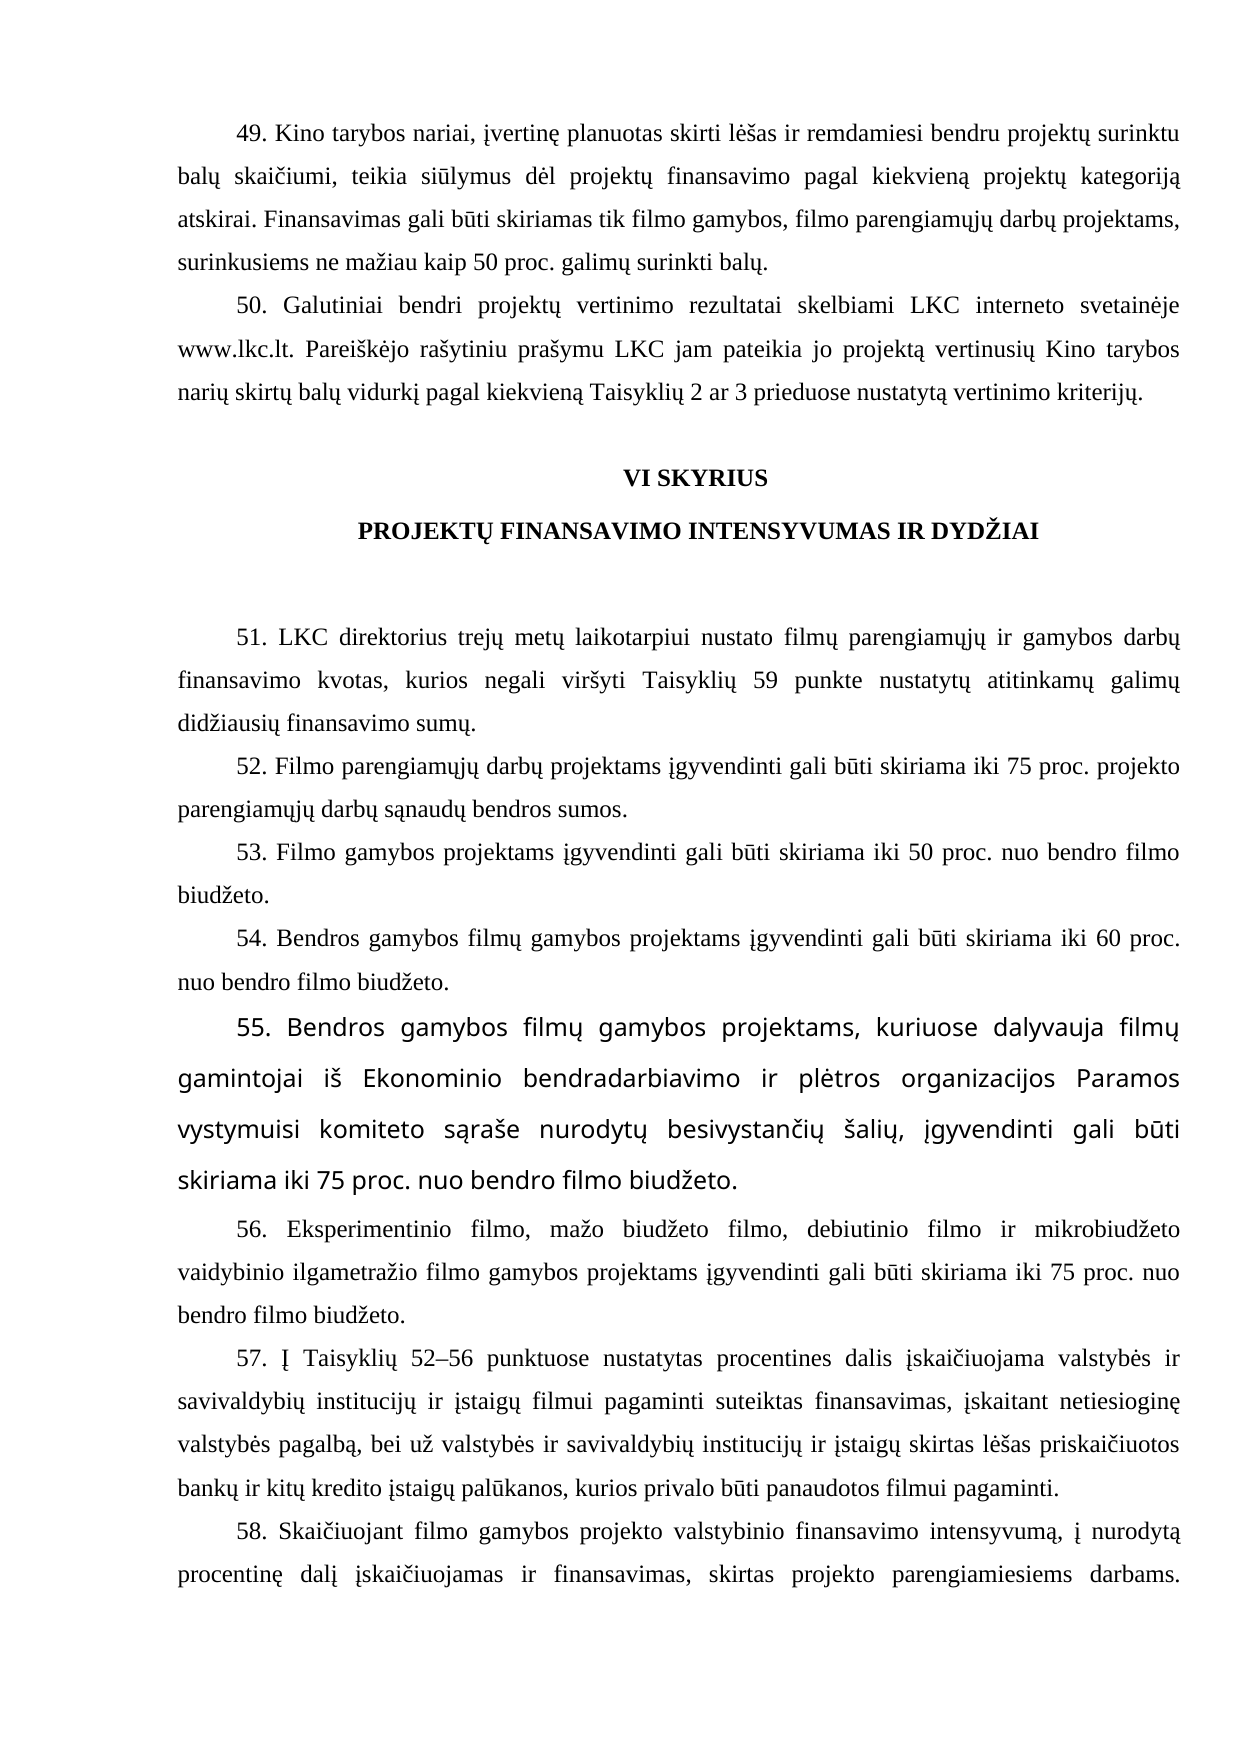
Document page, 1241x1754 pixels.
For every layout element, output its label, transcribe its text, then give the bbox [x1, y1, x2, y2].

text 49. Kino tarybos nariai, įvertinę planuotas skirti lėšas ir remdamiesi bendru projektų surinktu balų skaičiumi, teikia siūlymus dėl projektų finansavimo pagal kiekvieną projektų kategoriją atskirai. Finansavimas gali būti skiriamas tik filmo gamybos, filmo parengiamųjų darbų projektams, surinkusiems ne mažiau kaip 50 proc. galimų surinkti balų. [177, 118, 1181, 276]
text 56. Eksperimentinio filmo, mažo biudžeto filmo, debiutinio filmo ir mikrobiudžeto vaidybinio ilgametražio filmo gamybos projektams įgyvendinti gali būti skiriama iki 75 proc. nuo bendro filmo biudžeto. [177, 1214, 1181, 1329]
text 53. Filmo gamybos projektams įgyvendinti gali būti skiriama iki 50 proc. nuo bendro filmo biudžeto. [177, 837, 1181, 909]
text PROJEKTŲ FINANSAVIMO INTENSYVUMAS IR DYDŽIAI [177, 516, 1181, 545]
text 58. Skaičiuojant filmo gamybos projekto valstybinio finansavimo intensyvumą, į nurodytą procentinę dalį įskaičiuojamas ir finansavimas, skirtas projekto parengiamiesiems darbams. [177, 1516, 1181, 1588]
text 57. Į Taisyklių 52–56 punktuose nustatytas procentines dalis įskaičiuojama valstybės ir savivaldybių institucijų ir įstaigų filmui pagaminti suteiktas finansavimas, įskaitant netiesioginę valstybės pagalbą, bei už valstybės ir savivaldybių institucijų ir įstaigų skirtas lėšas priskaičiuotos bankų ir kitų kredito įstaigų palūkanos, kurios privalo būti panaudotos filmui pagaminti. [177, 1343, 1181, 1501]
text 52. Filmo parengiamųjų darbų projektams įgyvendinti gali būti skiriama iki 75 proc. projekto parengiamųjų darbų sąnaudų bendros sumos. [177, 751, 1181, 823]
text 51. LKC direktorius trejų metų laikotarpiui nustato filmų parengiamųjų ir gamybos darbų finansavimo kvotas, kurios negali viršyti Taisyklių 59 punkte nustatytų atitinkamų galimų didžiausių finansavimo sumų. [177, 622, 1181, 737]
text VI SKYRIUS [177, 463, 1181, 492]
text 55. Bendros gamybos filmų gamybos projektams, kuriuose dalyvauja filmų gamintojai iš Ekonominio bendradarbiavimo ir plėtros organizacijos Paramos vystymuisi komiteto sąraše nurodytų besivystančių šalių, įgyvendinti gali būti skiriama iki 75 proc. nuo bendro filmo biudžeto. [177, 1010, 1181, 1197]
text 54. Bendros gamybos filmų gamybos projektams įgyvendinti gali būti skiriama iki 60 proc. nuo bendro filmo biudžeto. [177, 923, 1181, 995]
text 50. Galutiniai bendri projektų vertinimo rezultatai skelbiami LKC interneto svetainėje www.lkc.lt. Pareiškėjo rašytiniu prašymu LKC jam pateikia jo projektą vertinusių Kino tarybos narių skirtų balų vidurkį pagal kiekvieną Taisyklių 2 ar 3 prieduose nustatytą vertinimo kriterijų. [177, 291, 1181, 406]
